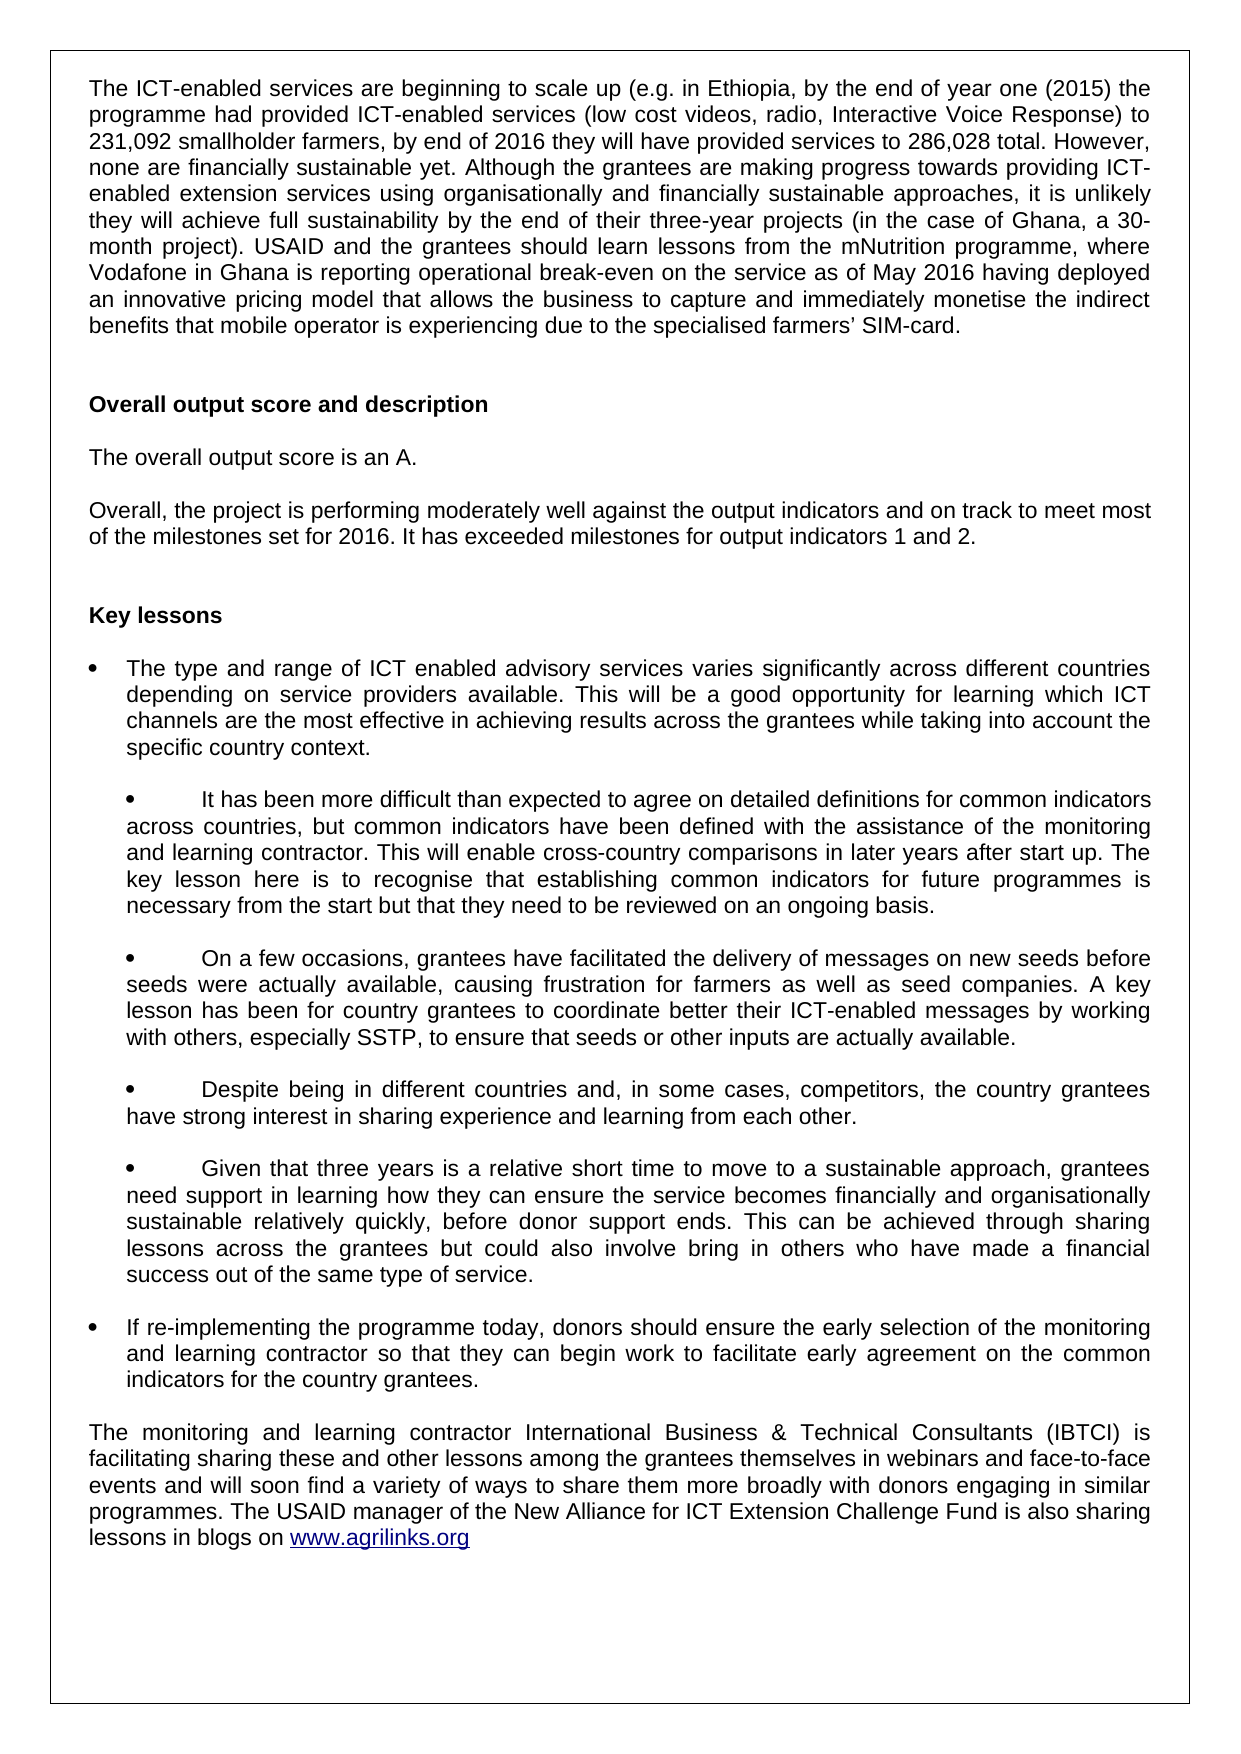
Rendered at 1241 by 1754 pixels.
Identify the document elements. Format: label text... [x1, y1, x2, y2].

text The ICT-enabled services are beginning to scale up (e.g. in Ethiopia, by the end of year one (2015) the programme had provided ICT-enabled services (low cost videos, radio, Interactive Voice Response) to 231,092 smallholder farmers, by end of 2016 they will have provided services to 286,028 total. However, none are financially sustainable yet. Although the grantees are making progress towards providing ICT-enabled extension services using organisationally and financially sustainable approaches, it is unlikely they will achieve full sustainability by the end of their three-year projects (in the case of Ghana, a 30-month project). USAID and the grantees should learn lessons from the mNutrition programme, where Vodafone in Ghana is reporting operational break-even on the service as of May 2016 having deployed an innovative pricing model that allows the business to capture and immediately monetise the indirect benefits that mobile operator is experiencing due to the specialised farmers’ SIM-card. [89, 75, 1152, 338]
text The monitoring and learning contractor International Business & Technical Consultants (IBTCI) is facilitating sharing these and other lessons among the grantees themselves in webinars and face-to-face events and will soon find a variety of ways to share them more broadly with donors engaging in similar programmes. The USAID manager of the New Alliance for ICT Extension Challenge Fund is also sharing lessons in blogs on www.agrilinks.org [89, 1419, 1152, 1551]
text Key lessons [89, 602, 1152, 628]
list Given that three years is a relative short time to move to a sustainable approach, grantees need support in learning how they can ensure the service becomes financially and organisationally sustainable relatively quickly, before donor support ends. This can be achieved through sharing lessons across the grantees but could also involve bring in others who have made a financial success out of the same type of service. [126, 1155, 1152, 1287]
list Overall, the project is performing moderately well against the output indicators and on track to meet most of the milestones set for 2016. It has exceeded milestones for output indicators 1 and 2. [89, 497, 1152, 549]
list Despite being in different countries and, in some cases, competitors, the country grantees have strong interest in sharing experience and learning from each other. [126, 1076, 1152, 1129]
list The type and range of ICT enabled advisory services varies significantly across different countries depending on service providers available. This will be a good opportunity for learning which ICT channels are the most effective in achieving results across the grantees while taking into account the specific country context. [89, 655, 1152, 760]
list The overall output score is an A. [89, 444, 1152, 470]
text Overall output score and description [89, 391, 1152, 417]
list If re-implementing the programme today, donors should ensure the early selection of the monitoring and learning contractor so that they can begin work to facilitate early agreement on the common indicators for the country grantees. [89, 1313, 1152, 1393]
list On a few occasions, grantees have facilitated the delivery of messages on new seeds before seeds were actually available, causing frustration for farmers as well as seed companies. A key lesson has been for country grantees to coordinate better their ICT-enabled messages by working with others, especially SSTP, to ensure that seeds or other inputs are actually available. [126, 944, 1152, 1050]
list It has been more difficult than expected to agree on detailed definitions for common indicators across countries, but common indicators have been defined with the assistance of the monitoring and learning contractor. This will enable cross-country comparisons in later years after start up. The key lesson here is to recognise that establishing common indicators for future programmes is necessary from the start but that they need to be reviewed on an ongoing basis. [126, 786, 1152, 918]
